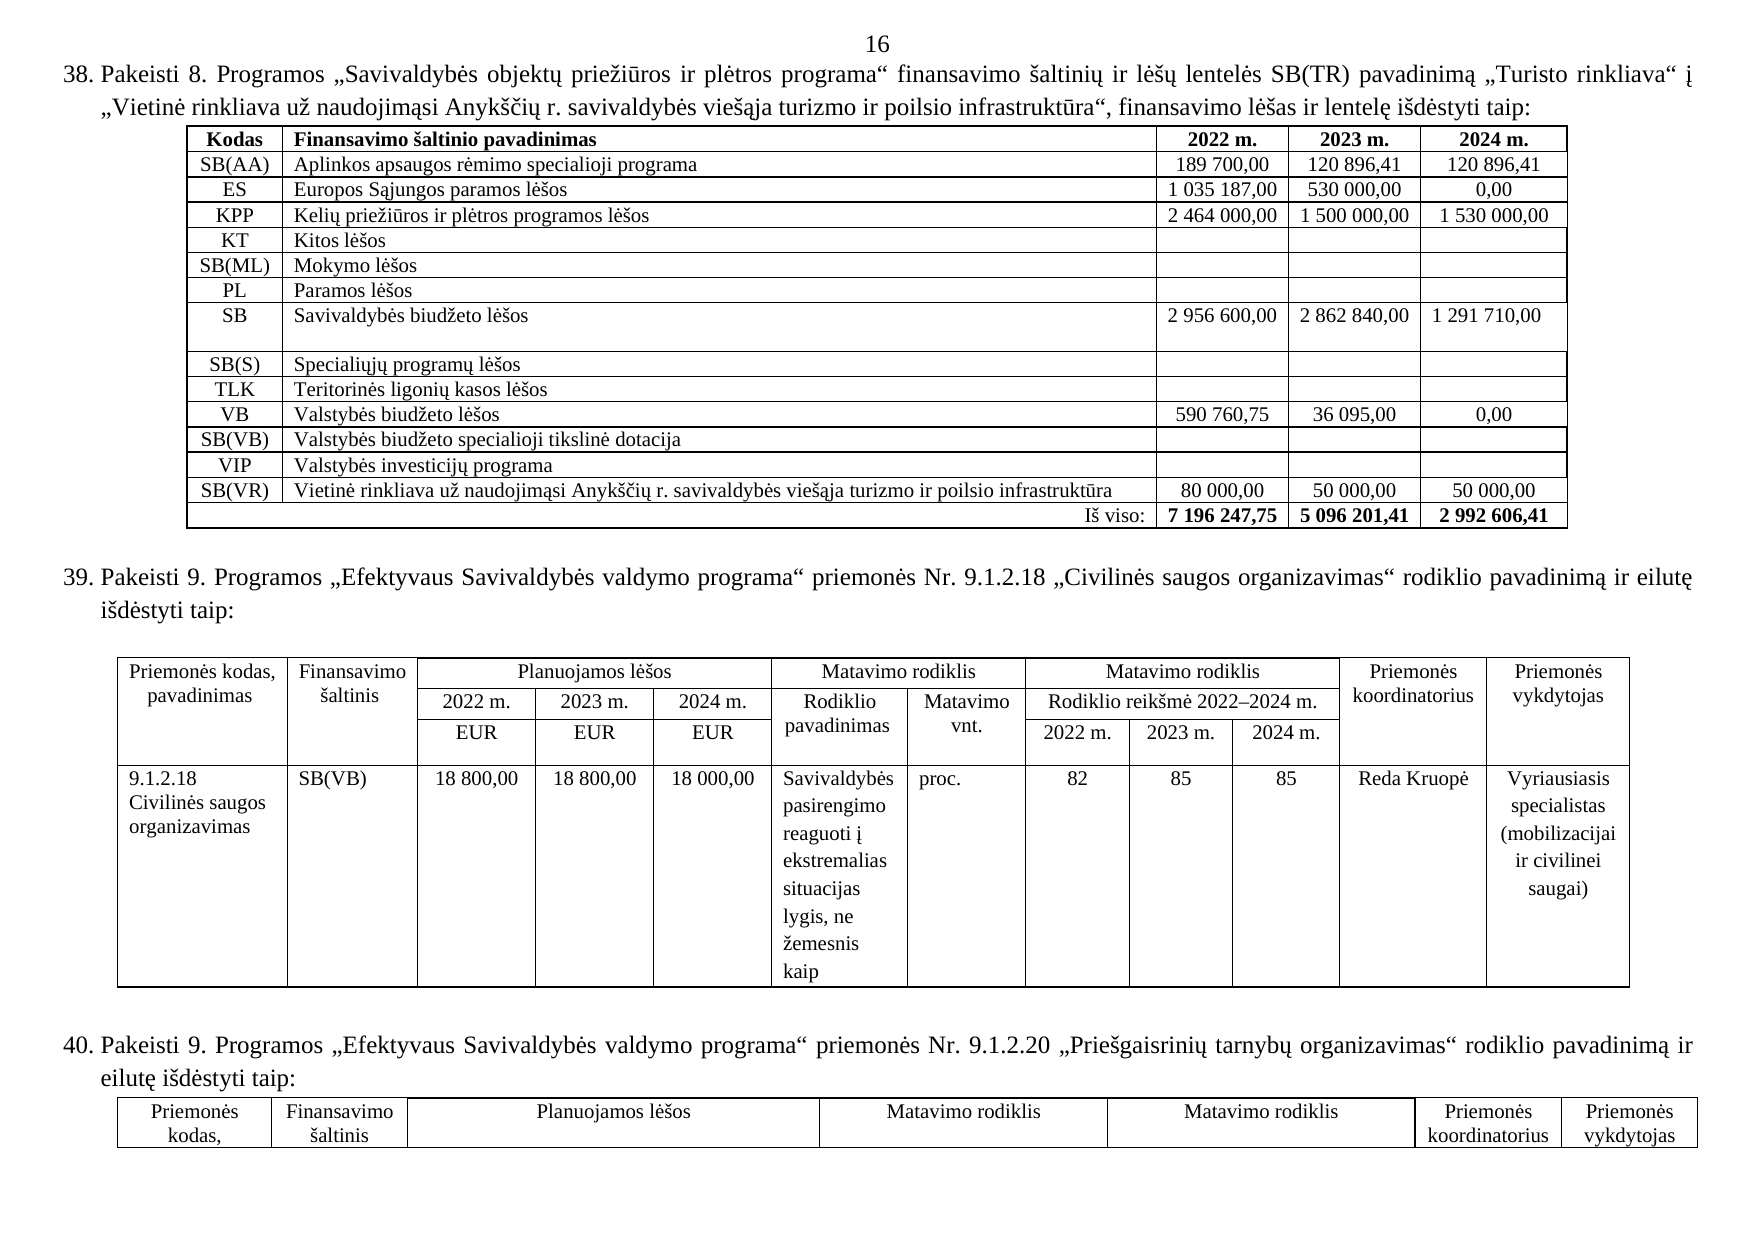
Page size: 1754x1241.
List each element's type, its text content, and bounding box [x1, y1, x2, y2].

table_cell PL [188, 278, 282, 302]
table_cell [1289, 228, 1420, 252]
table_cell [1289, 352, 1420, 376]
table_cell 2022 m. [1026, 720, 1129, 764]
table_header Priemonės koordinatorius [1416, 1098, 1561, 1147]
table_header Matavimo rodiklis [1108, 1099, 1414, 1147]
table_cell EUR [654, 720, 771, 764]
table_header Planuojamos lėšos [408, 1099, 819, 1147]
table_cell 2023 m. [1130, 720, 1232, 764]
table_cell 5 096 201,41 [1289, 503, 1420, 527]
table_cell EUR [536, 720, 653, 764]
table_cell 0,00 [1421, 402, 1567, 426]
table_cell Reda Kruopė [1340, 766, 1486, 986]
table_cell proc. [908, 766, 1025, 986]
table_header Finansavimo šaltinis [272, 1098, 407, 1147]
table_cell 18 800,00 [536, 766, 653, 986]
table_cell SB [188, 303, 282, 351]
table_cell [1289, 453, 1420, 477]
table_cell KPP [188, 203, 282, 227]
table_header Priemonės koordinatorius [1340, 658, 1486, 764]
table_cell Valstybės biudžeto lėšos [283, 402, 1156, 426]
table_cell [1157, 428, 1288, 451]
table_cell 7 196 247,75 [1157, 503, 1288, 527]
table_cell Matavimo vnt. [908, 689, 1025, 764]
table_cell Rodiklio reikšmė 2022–2024 m. [1026, 689, 1339, 719]
table_cell Europos Sąjungos paramos lėšos [283, 178, 1156, 201]
table_cell Valstybės biudžeto specialioji tikslinė dotacija [283, 428, 1156, 451]
table_cell SB(VB) [288, 766, 417, 986]
table_cell [1421, 228, 1566, 252]
table_cell [1289, 278, 1420, 302]
table_cell 50 000,00 [1421, 478, 1567, 502]
table_header Finansavimo šaltinis [288, 658, 417, 764]
table_header 2023 m. [1289, 127, 1420, 151]
table_cell 120 896,41 [1289, 152, 1420, 176]
table_cell 82 [1026, 766, 1129, 986]
table_cell [1289, 377, 1420, 401]
table_cell 2 862 840,00 [1289, 303, 1420, 351]
table_cell 2023 m. [536, 689, 653, 719]
table_cell [1421, 278, 1566, 302]
table_cell 18 800,00 [418, 766, 535, 986]
table_cell Savivaldybės biudžeto lėšos [283, 303, 1156, 351]
table_cell [1421, 253, 1566, 277]
table_cell SB(S) [188, 352, 282, 376]
table_cell Rodiklio pavadinimas [772, 689, 907, 764]
table_cell 18 000,00 [654, 766, 771, 986]
table_cell 50 000,00 [1289, 478, 1420, 502]
table_cell SB(VR) [188, 478, 282, 502]
text 39. Pakeisti 9. Programos „Efektyvaus Savivaldybės valdymo programa“ priemonės Nr. 9.1.2.18 „Civilinės saugos organizavimas“ rodiklio pavadinimą ir eilutę išdėstyti taip: [63, 562, 1695, 624]
table_header 2024 m. [1421, 127, 1566, 151]
table_cell [1421, 453, 1566, 477]
table_cell Specialiųjų programų lėšos [283, 352, 1156, 376]
table_cell 2 464 000,00 [1157, 203, 1288, 227]
text 40. Pakeisti 9. Programos „Efektyvaus Savivaldybės valdymo programa“ priemonės Nr. 9.1.2.20 „Priešgaisrinių tarnybų organizavimas“ rodiklio pavadinimą ir eilutę išdėstyti taip: [63, 1031, 1695, 1092]
table_cell Teritorinės ligonių kasos lėšos [283, 377, 1156, 401]
table_cell EUR [418, 720, 535, 764]
table_header Priemonės kodas, [118, 1098, 271, 1147]
table_cell 2024 m. [1233, 720, 1339, 764]
table_cell Aplinkos apsaugos rėmimo specialioji programa [283, 152, 1156, 176]
table_cell 2024 m. [654, 689, 771, 719]
text 38. Pakeisti 8. Programos „Savivaldybės objektų priežiūros ir plėtros programa“ finansavimo šaltinių ir lėšų lentelės SB(TR) pavadinimą „Turisto rinkliava“ į „Vietinė rinkliava už naudojimąsi Anykščių r. savivaldybės viešąja turizmo ir poilsio infrastruktūra“, finansavimo lėšas ir lentelę išdėstyti taip: [63, 59, 1695, 121]
table_cell [1421, 428, 1566, 451]
table_cell ES [188, 178, 282, 201]
table_cell 530 000,00 [1289, 178, 1420, 201]
table_cell 590 760,75 [1157, 402, 1288, 426]
table_cell Vietinė rinkliava už naudojimąsi Anykščių r. savivaldybės viešąja turizmo ir poilsio infrastruktūra [283, 478, 1156, 502]
table_cell VB [188, 402, 282, 426]
table_cell 1 500 000,00 [1289, 203, 1420, 227]
table_cell Kelių priežiūros ir plėtros programos lėšos [283, 203, 1156, 227]
table_cell Valstybės investicijų programa [283, 453, 1156, 477]
table_cell [1157, 253, 1288, 277]
table_cell 0,00 [1421, 178, 1567, 201]
table_header Priemonės kodas, pavadinimas [118, 658, 287, 764]
table_cell Kitos lėšos [283, 228, 1156, 252]
table_cell Paramos lėšos [283, 278, 1156, 302]
table_cell 80 000,00 [1157, 478, 1288, 502]
table_cell [1289, 253, 1420, 277]
table_cell 36 095,00 [1289, 402, 1420, 426]
table_cell 85 [1130, 766, 1232, 986]
table_cell [1421, 352, 1566, 376]
table_header Matavimo rodiklis [1026, 659, 1339, 688]
table_cell Mokymo lėšos [283, 253, 1156, 277]
table_header Kodas [188, 127, 282, 151]
table_cell 1 291 710,00 [1421, 303, 1567, 351]
table_cell SB(ML) [188, 253, 282, 277]
table_cell 189 700,00 [1157, 152, 1288, 176]
table_cell [1157, 228, 1288, 252]
table_cell Iš viso: [188, 503, 1156, 527]
table_cell [1421, 377, 1566, 401]
table_cell [1157, 453, 1288, 477]
table_cell [1157, 278, 1288, 302]
table_cell [1157, 377, 1288, 401]
table_cell 120 896,41 [1421, 152, 1567, 176]
table_cell Vyriausiasis specialistas (mobilizacijai ir civilinei saugai) [1487, 766, 1629, 986]
table_header Priemonės vykdytojas [1562, 1098, 1697, 1147]
table_cell 1 035 187,00 [1157, 178, 1288, 201]
table_cell 2 992 606,41 [1421, 503, 1567, 527]
table_cell Savivaldybės pasirengimo reaguoti į ekstremalias situacijas lygis, ne žemesnis kaip [772, 766, 907, 986]
table_header Priemonės vykdytojas [1487, 658, 1629, 764]
table_cell SB(VB) [188, 428, 282, 451]
table_cell 2022 m. [418, 689, 535, 719]
table_cell VIP [188, 453, 282, 477]
table_cell 85 [1233, 766, 1339, 986]
table_cell 2 956 600,00 [1157, 303, 1288, 351]
table_cell SB(AA) [188, 152, 282, 176]
table_header Finansavimo šaltinio pavadinimas [283, 127, 1156, 151]
table_header 2022 m. [1157, 127, 1288, 151]
table_cell 1 530 000,00 [1421, 203, 1567, 227]
table_cell 9.1.2.18 Civilinės saugos organizavimas [118, 766, 287, 986]
table_header Matavimo rodiklis [772, 659, 1025, 688]
table_cell [1289, 428, 1420, 451]
table_cell KT [188, 228, 282, 252]
table_header Planuojamos lėšos [418, 659, 771, 688]
table_cell [1157, 352, 1288, 376]
table_cell TLK [188, 377, 282, 401]
table_header Matavimo rodiklis [820, 1099, 1107, 1147]
